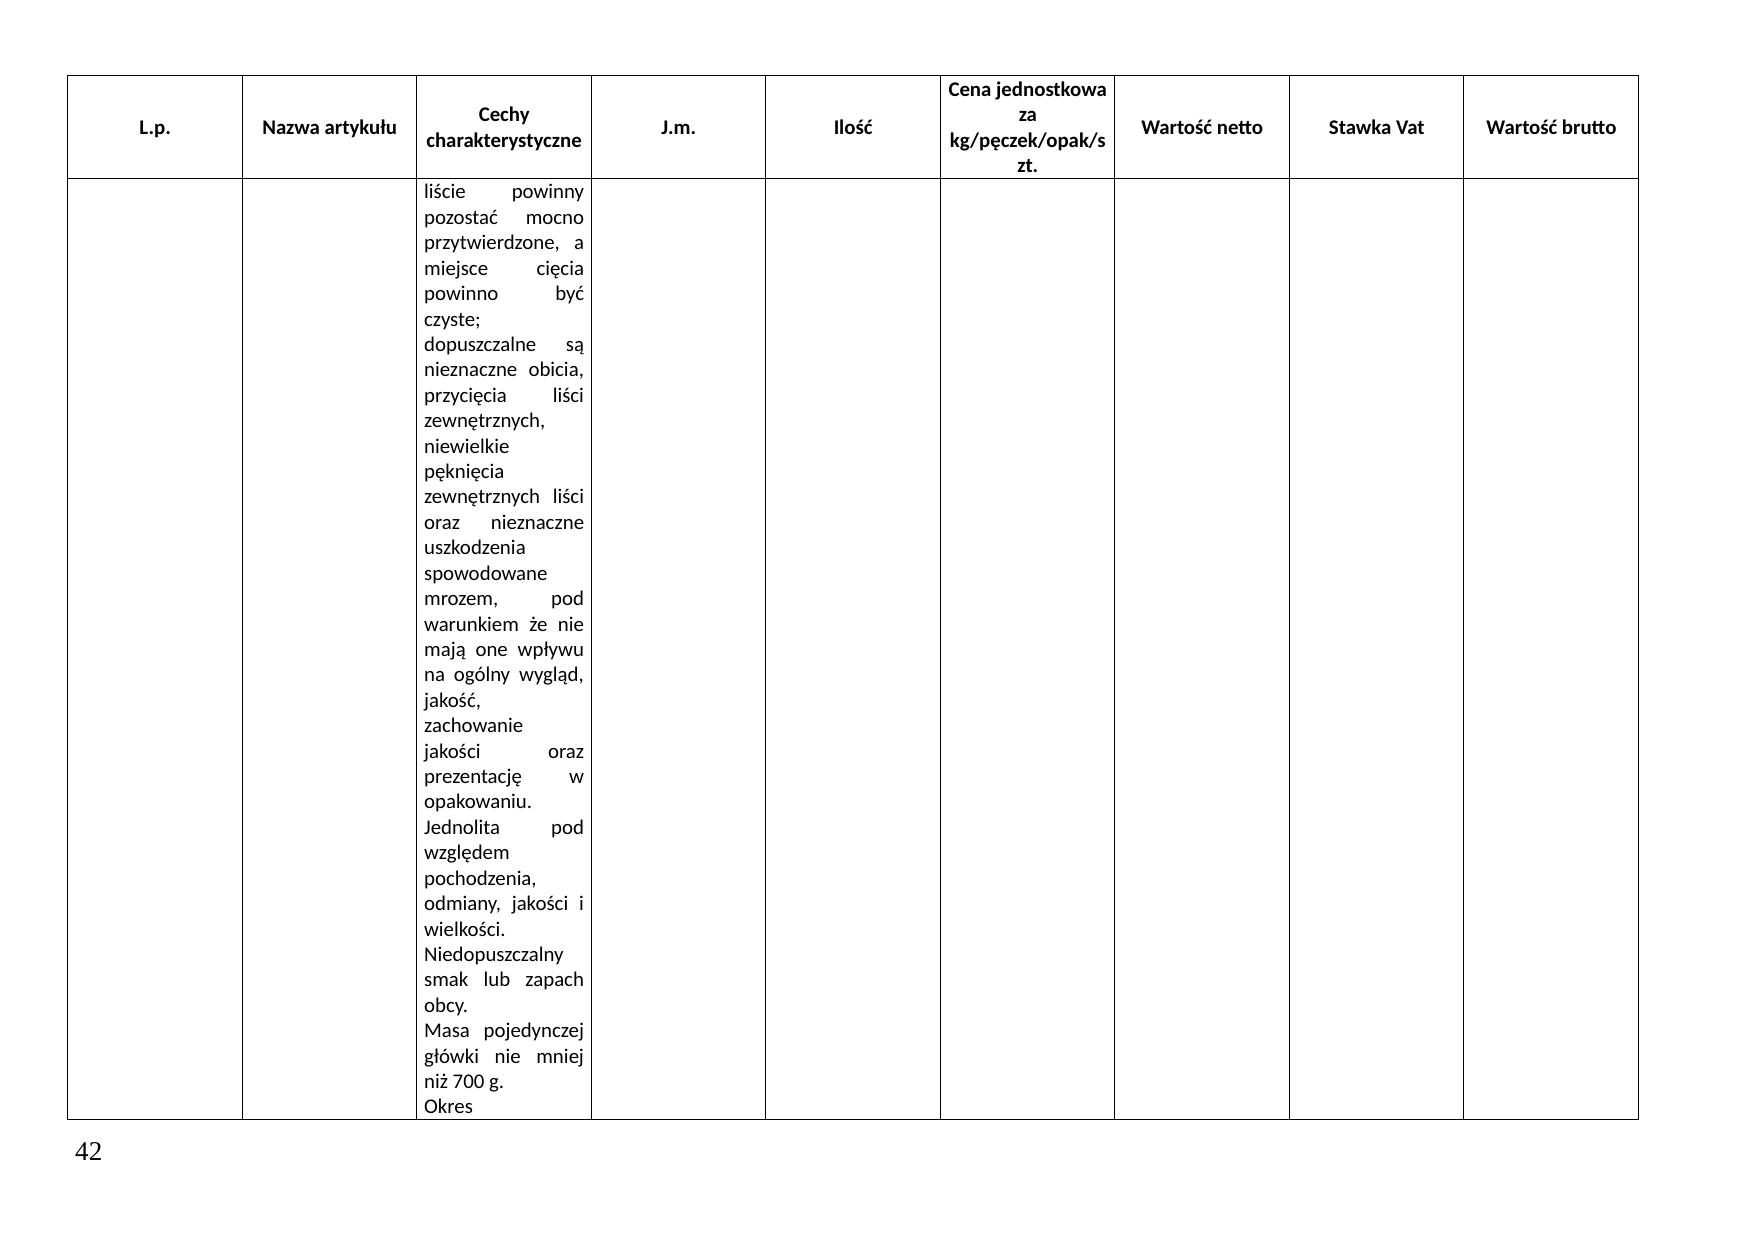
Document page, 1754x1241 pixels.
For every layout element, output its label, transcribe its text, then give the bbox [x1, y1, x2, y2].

table_cell [243, 179, 416, 1119]
table_cell [941, 179, 1114, 1119]
table_header Wartość brutto [1464, 76, 1638, 178]
table_cell [68, 179, 242, 1119]
table_header Ilość [766, 76, 940, 178]
table_cell [1115, 179, 1289, 1119]
table_cell [1464, 179, 1638, 1119]
table_header Cena jednostkowa za kg/pęczek/opak/szt. [941, 76, 1114, 178]
table_cell [1290, 179, 1463, 1119]
table_header L.p. [68, 76, 242, 178]
table_cell [766, 179, 940, 1119]
table_header Cechy charakterystyczne [417, 76, 591, 178]
table_header Wartość netto [1115, 76, 1289, 178]
table_cell [592, 179, 765, 1119]
table_header Nazwa artykułu [243, 76, 416, 178]
table_header Stawka Vat [1290, 76, 1463, 178]
table_header J.m. [592, 76, 765, 178]
table_cell liście powinny pozostać mocno przytwierdzone, a miejsce cięcia powinno być czyste; dopuszczalne są nieznaczne obicia, przycięcia liści zewnętrznych, niewielkie pęknięcia zewnętrznych liści oraz nieznaczne uszkodzenia spowodowane mrozem, pod warunkiem że nie mają one wpływu na ogólny wygląd, jakość, zachowanie jakości oraz prezentację w opakowaniu. Jednolita pod względem pochodzenia, odmiany, jakości i wielkości. Niedopuszczalny smak lub zapach obcy. Masa pojedynczej główki nie mniej niż 700 g. Okres [417, 179, 591, 1119]
